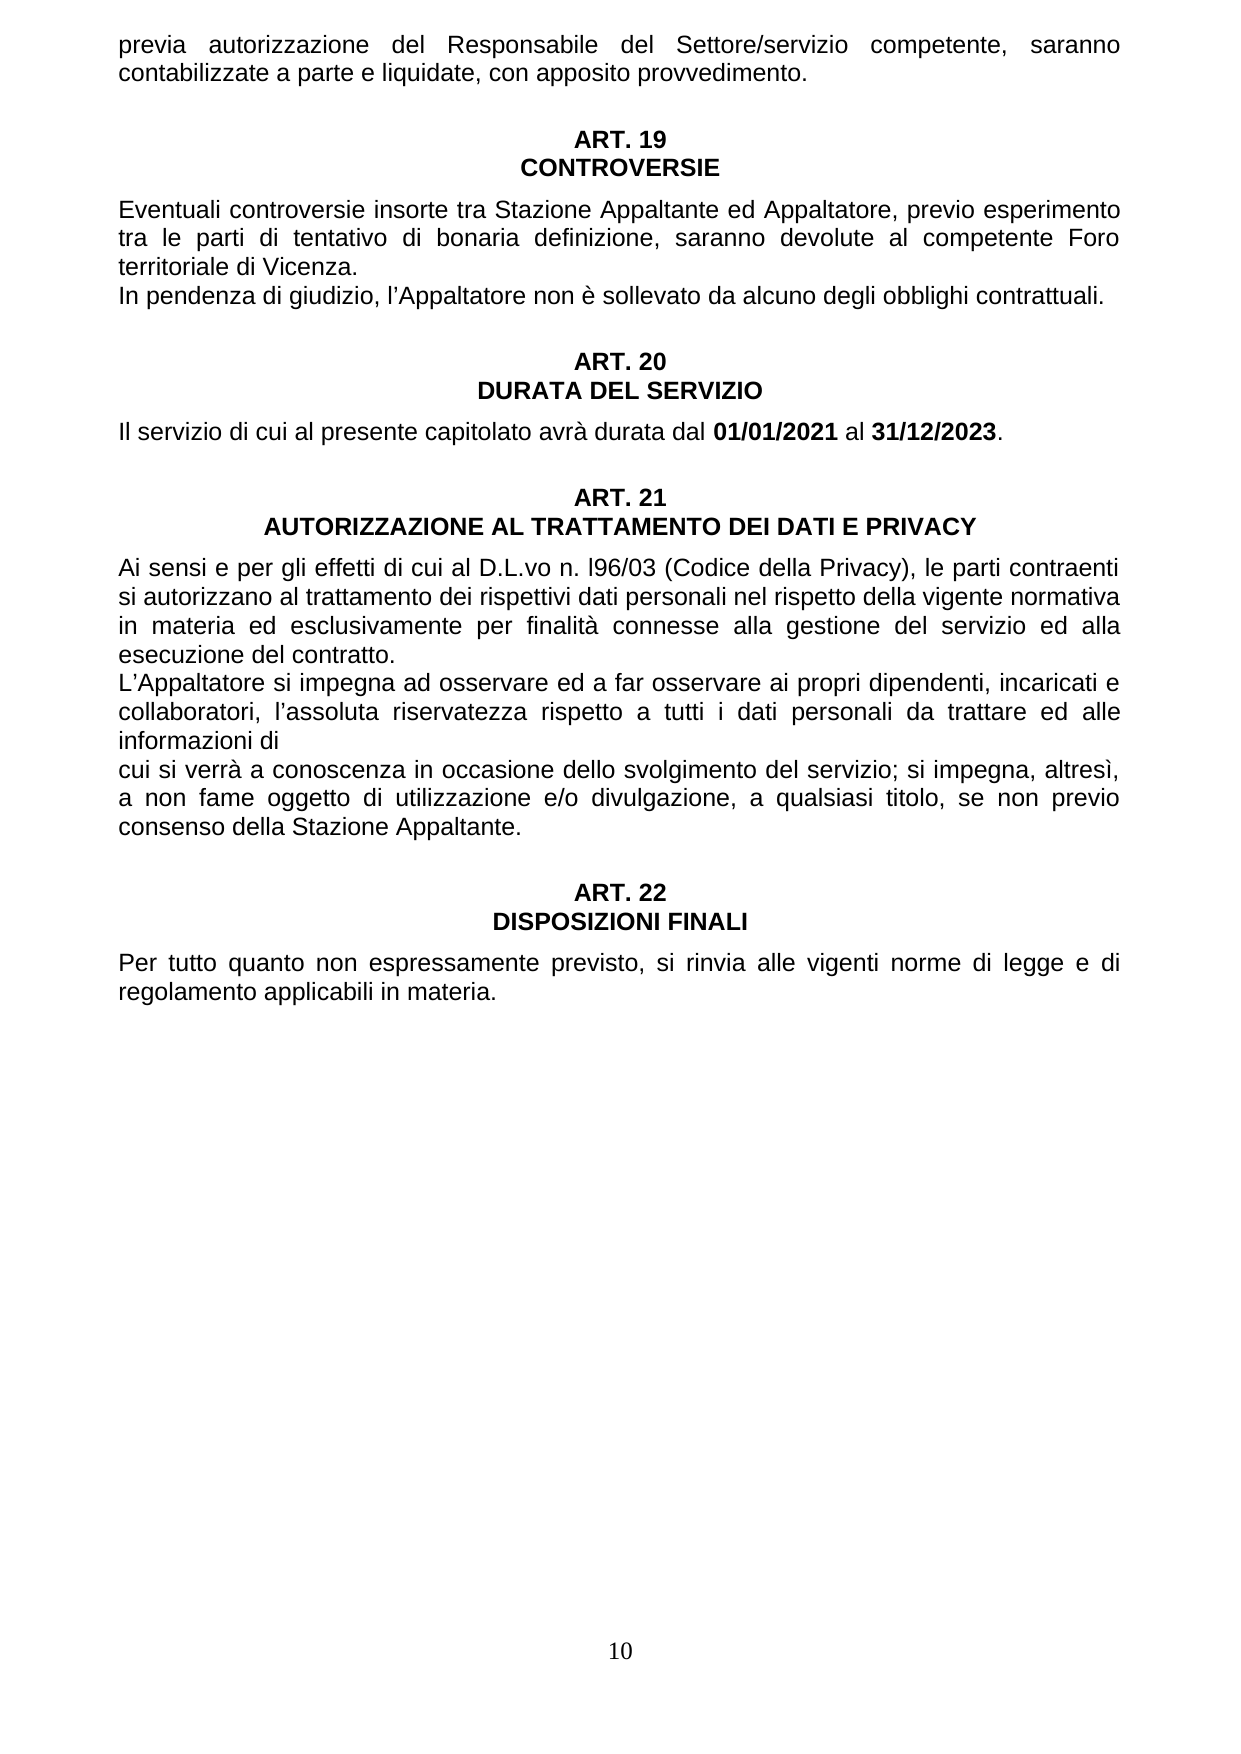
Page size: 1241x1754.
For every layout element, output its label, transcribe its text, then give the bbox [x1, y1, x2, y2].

text AUTORIZZAZIONE AL TRATTAMENTO DEI DATI E PRIVACY [118, 512, 1122, 541]
text ART. 19 [118, 124, 1122, 153]
text CONTROVERSIE [118, 153, 1122, 182]
text Eventuali controversie insorte tra Stazione Appaltante ed Appaltatore, previo esperimento tra le parti di tentativo di bonaria definizione, saranno devolute al competente Foro territoriale di Vicenza. [118, 194, 1122, 281]
text In pendenza di giudizio, l’Appaltatore non è sollevato da alcuno degli obblighi contrattuali. [118, 281, 1122, 309]
text DURATA DEL SERVIZIO [118, 376, 1122, 404]
text L’Appaltatore si impegna ad osservare ed a far osservare ai propri dipendenti, incaricati e collaboratori, l’assoluta riservatezza rispetto a tutti i dati personali da trattare ed alle informazioni di [118, 668, 1122, 754]
text Per tutto quanto non espressamente previsto, si rinvia alle vigenti norme di legge e di regolamento applicabili in materia. [118, 948, 1122, 1006]
text ART. 21 [118, 483, 1122, 512]
text Ai sensi e per gli effetti di cui al D.L.vo n. l96/03 (Codice della Privacy), le parti contraenti si autorizzano al trattamento dei rispettivi dati personali nel rispetto della vigente normativa in materia ed esclusivamente per finalità connesse alla gestione del servizio ed alla esecuzione del contratto. [118, 553, 1122, 668]
text DISPOSIZIONI FINALI [118, 907, 1122, 936]
text cui si verrà a conoscenza in occasione dello svolgimento del servizio; si impegna, altresì, a non fame oggetto di utilizzazione e/o divulgazione, a qualsiasi titolo, se non previo consenso della Stazione Appaltante. [118, 754, 1122, 841]
text Il servizio di cui al presente capitolato avrà durata dal 01/01/2021 al 31/12/2023. [118, 417, 1122, 446]
text ART. 20 [118, 347, 1122, 376]
text ART. 22 [118, 878, 1122, 907]
text previa autorizzazione del Responsabile del Settore/servizio competente, saranno contabilizzate a parte e liquidate, con apposito provvedimento. [118, 29, 1122, 87]
